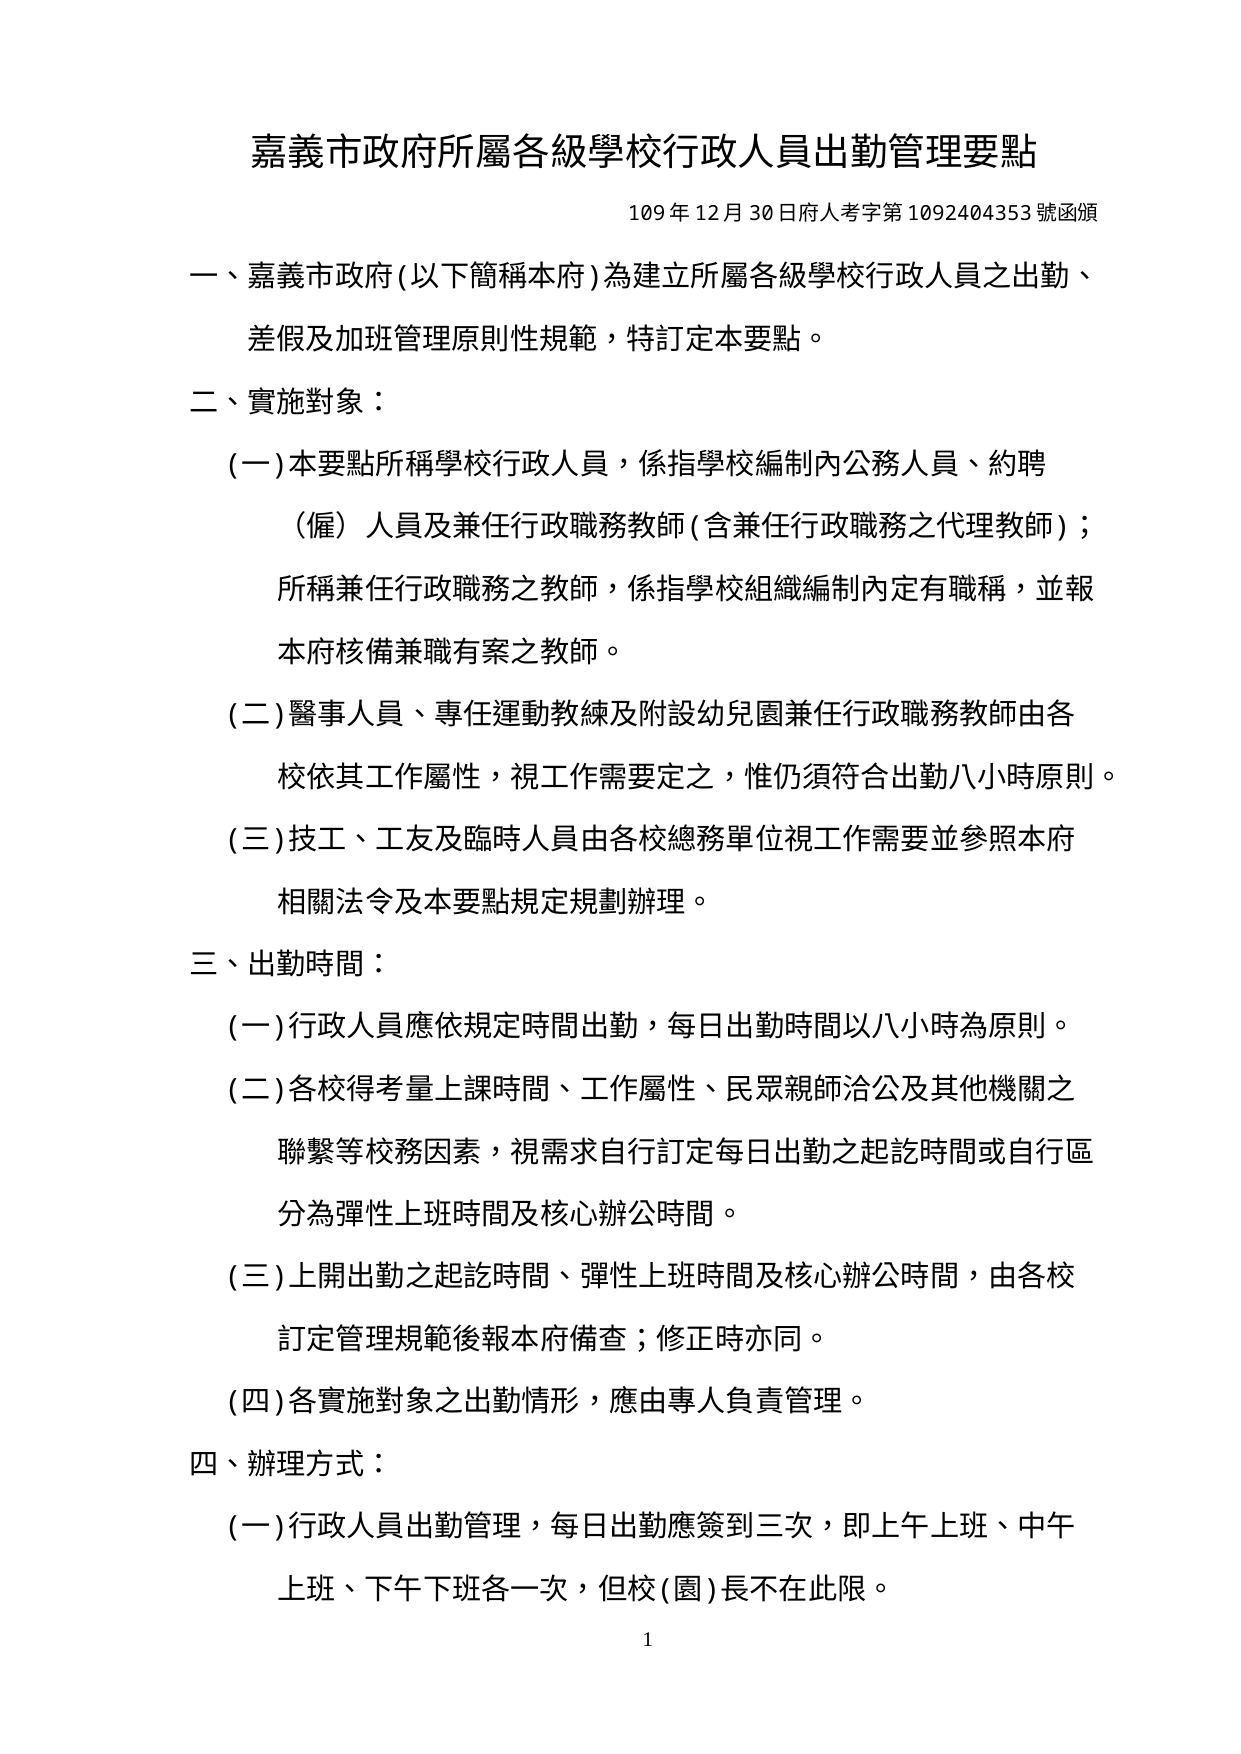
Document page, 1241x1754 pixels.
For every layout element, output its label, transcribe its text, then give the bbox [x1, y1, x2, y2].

text 三、出勤時間： [189, 920, 1098, 983]
text (二)醫事人員、專任運動教練及附設幼兒園兼任行政職務教師由各校依其工作屬性，視工作需要定之，惟仍須符合出勤八小時原則。 [189, 670, 1098, 795]
text 四、辦理方式： [189, 1420, 1098, 1483]
text 嘉義市政府所屬各級學校行政人員出勤管理要點 [189, 108, 1098, 170]
text (三)上開出勤之起訖時間、彈性上班時間及核心辦公時間，由各校訂定管理規範後報本府備查；修正時亦同。 [189, 1233, 1098, 1358]
text (二)各校得考量上課時間、工作屬性、民眾親師洽公及其他機關之聯繫等校務因素，視需求自行訂定每日出勤之起訖時間或自行區分為彈性上班時間及核心辦公時間。 [189, 1045, 1098, 1233]
text 一、嘉義市政府(以下簡稱本府)為建立所屬各級學校行政人員之出勤、差假及加班管理原則性規範，特訂定本要點。 [189, 233, 1098, 358]
text (四)各實施對象之出勤情形，應由專人負責管理。 [189, 1358, 1098, 1420]
text (一)行政人員出勤管理，每日出勤應簽到三次，即上午上班、中午上班、下午下班各一次，但校(園)長不在此限。 [189, 1483, 1098, 1608]
text (三)技工、工友及臨時人員由各校總務單位視工作需要並參照本府相關法令及本要點規定規劃辦理。 [189, 795, 1098, 920]
text 二、實施對象： [189, 358, 1098, 420]
text (一)本要點所稱學校行政人員，係指學校編制內公務人員、約聘（僱）人員及兼任行政職務教師(含兼任行政職務之代理教師)；所稱兼任行政職務之教師，係指學校組織編制內定有職稱，並報本府核備兼職有案之教師。 [189, 420, 1098, 670]
text 109年12月30日府人考字第1092404353號函頒 [189, 170, 1098, 233]
text (一)行政人員應依規定時間出勤，每日出勤時間以八小時為原則。 [189, 983, 1098, 1045]
